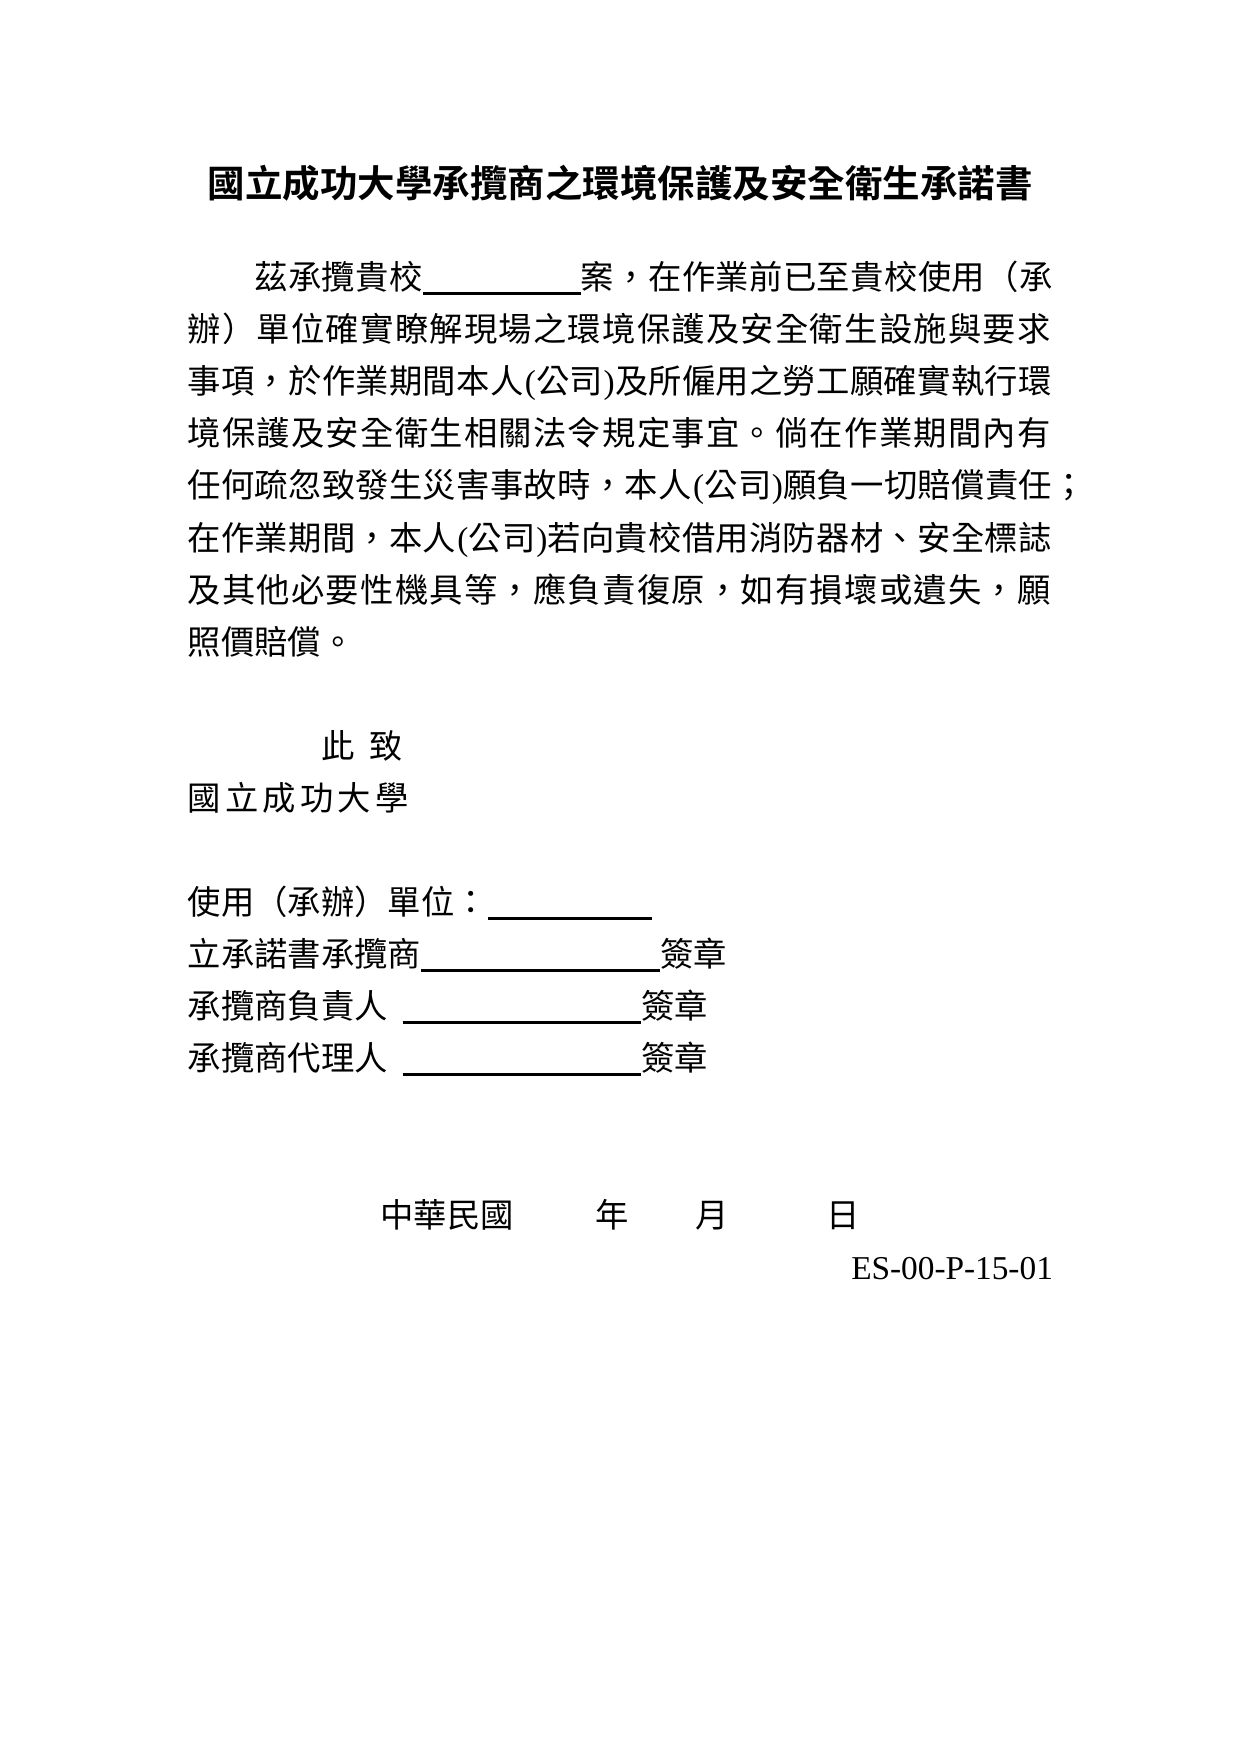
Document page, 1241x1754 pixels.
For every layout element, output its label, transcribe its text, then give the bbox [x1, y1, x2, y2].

text 國立成功大學 [187, 769, 1053, 821]
text 立承諾書承攬商 簽章 [187, 925, 1053, 977]
text 國立成功大學承攬商之環境保護及安全衛生承諾書 [187, 164, 1053, 206]
text 中華民國 年 月 日 [187, 1185, 1053, 1237]
text 承攬商代理人 簽章 [187, 1029, 1053, 1081]
text ES-00-P-15-01 [187, 1237, 1053, 1289]
text 使用（承辦）單位： [187, 873, 1053, 925]
text 承攬商負責人 簽章 [187, 977, 1053, 1029]
text 茲承攬貴校 案，在作業前已至貴校使用（承辦）單位確實瞭解現場之環境保護及安全衛生設施與要求事項，於作業期間本人(公司)及所僱用之勞工願確實執行環境保護及安全衛生相關法令規定事宜。倘在作業期間內有任何疏忽致發生災害事故時，本人(公司)願負一切賠償責任；在作業期間，本人(公司)若向貴校借用消防器材、安全標誌及其他必要性機具等，應負責復原，如有損壞或遺失，願照價賠償。 [187, 248, 1053, 664]
text 此 致 [187, 717, 1053, 769]
